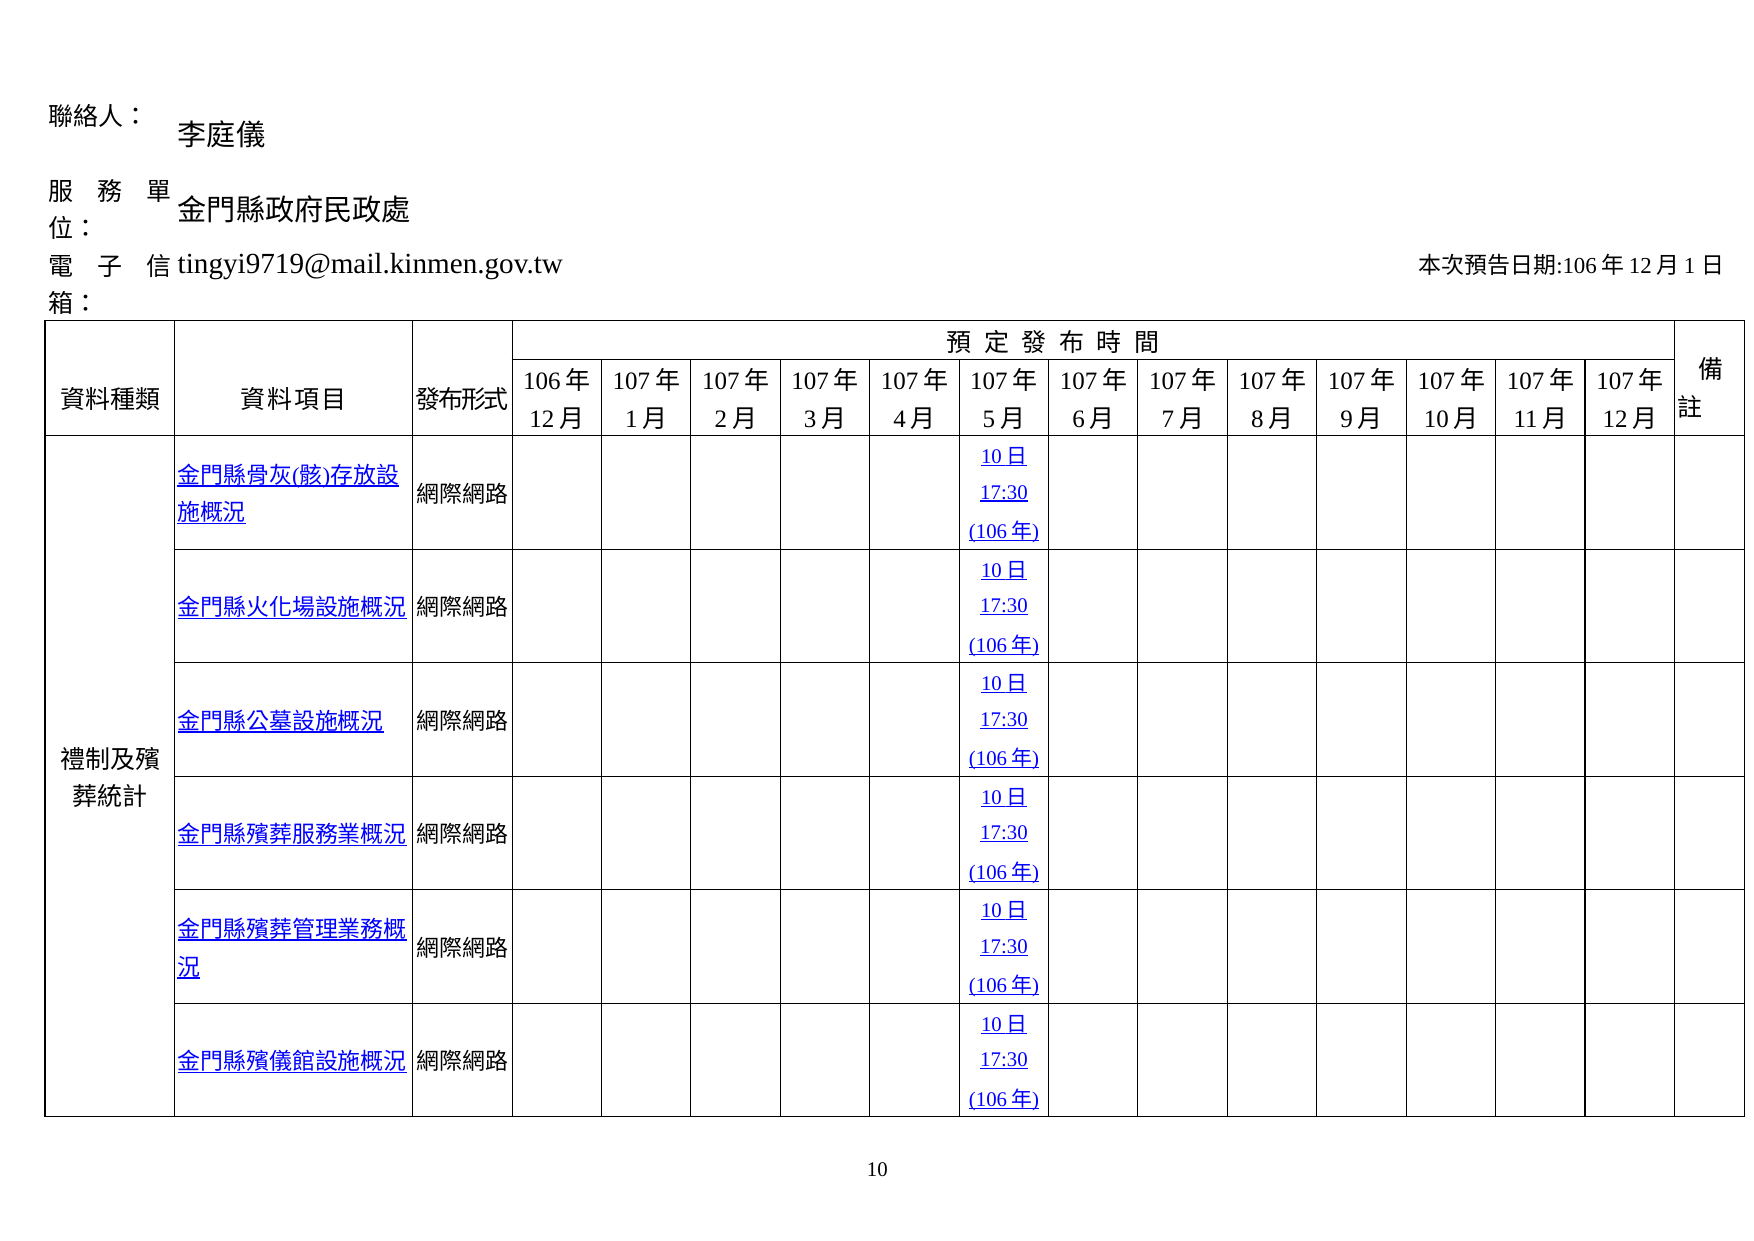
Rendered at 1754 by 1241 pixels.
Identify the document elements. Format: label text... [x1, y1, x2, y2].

table_cell [691, 663, 780, 776]
table_cell [1317, 550, 1406, 662]
table_cell 10日 17:30 (106年) [960, 663, 1048, 776]
table_cell [1228, 436, 1316, 548]
table_cell 金門縣公墓設施概況 [175, 663, 412, 776]
table_cell [781, 663, 869, 776]
table_cell [1317, 1004, 1406, 1116]
table_cell 106年 12月 [513, 360, 601, 435]
table_cell [175, 321, 412, 359]
table_cell [513, 436, 601, 548]
table_cell [1228, 777, 1316, 889]
table_cell [1317, 436, 1406, 548]
table_cell [602, 663, 690, 776]
table_cell [46, 321, 174, 359]
table_cell 金門縣殯儀館設施概況 [175, 1004, 412, 1116]
table_cell 網際網路 [413, 436, 512, 548]
table_cell [1496, 1004, 1584, 1116]
table_cell 資料項目 [175, 359, 412, 435]
table_cell [1049, 1004, 1137, 1116]
table_cell [513, 1004, 601, 1116]
table_cell 107年 6月 [1049, 360, 1137, 435]
table_cell [602, 436, 690, 548]
table_cell [781, 777, 869, 889]
table_cell [781, 1004, 869, 1116]
table_cell [1416, 170, 1744, 245]
table_cell 107年 7月 [1138, 360, 1227, 435]
table_cell 服務單位： [45, 170, 174, 245]
table_cell [1049, 663, 1137, 776]
table_cell 107年 5月 [960, 360, 1048, 435]
table_cell [870, 550, 959, 662]
table_cell 10日 17:30 (106年) [960, 777, 1048, 889]
table_cell 107年 12月 [1586, 360, 1674, 435]
table_cell [1675, 436, 1744, 548]
table_cell [1407, 1004, 1495, 1116]
table_cell [1586, 436, 1674, 548]
table_cell [1586, 890, 1674, 1003]
table_cell [1496, 890, 1584, 1003]
table_cell 網際網路 [413, 550, 512, 662]
table_cell 網際網路 [413, 1004, 512, 1116]
table_cell 107年 11月 [1496, 360, 1584, 435]
table_cell [1407, 436, 1495, 548]
table_cell 107年 4月 [870, 360, 959, 435]
table_cell 107年 2月 [691, 360, 780, 435]
table_cell 10日 17:30 (106年) [960, 890, 1048, 1003]
table_cell 107年 1月 [602, 360, 690, 435]
table_cell [602, 777, 690, 889]
table_cell 禮制及殯葬統計 [46, 436, 174, 1116]
table_cell [413, 321, 512, 359]
table_cell [1049, 890, 1137, 1003]
table_cell [870, 890, 959, 1003]
table_cell [691, 890, 780, 1003]
table_cell [1586, 1004, 1674, 1116]
table_cell [1138, 550, 1227, 662]
table_header 李庭儀 [175, 95, 1416, 170]
table_cell 107年 3月 [781, 360, 869, 435]
table_cell 107年 9月 [1317, 360, 1406, 435]
table_cell [1407, 550, 1495, 662]
table_cell [870, 663, 959, 776]
table_cell [781, 550, 869, 662]
table_cell [513, 550, 601, 662]
table_cell [1138, 663, 1227, 776]
table_cell 網際網路 [413, 777, 512, 889]
table_cell 發布形式 [413, 359, 512, 435]
table_cell 資料種類 [46, 359, 174, 435]
table_cell [513, 663, 601, 776]
table_cell [1675, 663, 1744, 776]
table_cell [602, 1004, 690, 1116]
table_cell [870, 1004, 959, 1116]
table_cell [1675, 1004, 1744, 1116]
table_cell [1317, 663, 1406, 776]
table_cell 10日 17:30 (106年) [960, 550, 1048, 662]
table_header [1416, 95, 1744, 170]
table_cell 金門縣火化場設施概況 [175, 550, 412, 662]
table_cell [691, 777, 780, 889]
table_cell [691, 1004, 780, 1116]
table_cell [1138, 890, 1227, 1003]
table_cell tingyi9719@mail.kinmen.gov.tw [175, 245, 1416, 320]
table_cell [1586, 550, 1674, 662]
table_cell [1228, 550, 1316, 662]
table_cell [1407, 663, 1495, 776]
table_cell [1496, 550, 1584, 662]
table_cell [1317, 890, 1406, 1003]
table_cell [1228, 890, 1316, 1003]
table_cell [513, 777, 601, 889]
table_cell [691, 550, 780, 662]
table_cell [870, 436, 959, 548]
table_cell 預 定 發 布 時 間 [513, 321, 1674, 359]
table_cell 10日 17:30 (106年) [960, 436, 1048, 548]
table_cell 網際網路 [413, 663, 512, 776]
table_cell 金門縣政府民政處 [175, 170, 1416, 245]
table_cell [1049, 436, 1137, 548]
table_cell 107年 10月 [1407, 360, 1495, 435]
table_cell [1407, 777, 1495, 889]
table_cell 本次預告日期:106年12月1 日 [1416, 245, 1744, 320]
table_cell 107年 8月 [1228, 360, 1316, 435]
table_cell 金門縣殯葬服務業概況 [175, 777, 412, 889]
table_cell [1228, 1004, 1316, 1116]
table_cell [781, 890, 869, 1003]
table_cell [1138, 777, 1227, 889]
table_cell [1049, 777, 1137, 889]
table_cell [602, 890, 690, 1003]
table_cell [1138, 1004, 1227, 1116]
table_cell [870, 777, 959, 889]
table_cell 備註 [1675, 321, 1744, 435]
table_cell [1049, 550, 1137, 662]
table_cell 金門縣殯葬管理業務概況 [175, 890, 412, 1003]
table_cell [1496, 436, 1584, 548]
table_cell [1407, 890, 1495, 1003]
table_cell [1586, 663, 1674, 776]
table_cell [1317, 777, 1406, 889]
table_cell [1675, 777, 1744, 889]
table_cell [1138, 436, 1227, 548]
table_cell [1496, 663, 1584, 776]
table_cell 10日 17:30 (106年) [960, 1004, 1048, 1116]
table_cell [1586, 777, 1674, 889]
table_cell [1675, 890, 1744, 1003]
table_cell [781, 436, 869, 548]
table_cell [513, 890, 601, 1003]
table_cell [691, 436, 780, 548]
table_cell 電子信箱： [45, 245, 174, 320]
table_cell [602, 550, 690, 662]
table_cell [1228, 663, 1316, 776]
table_cell 金門縣骨灰(骸)存放設施概況 [175, 436, 412, 548]
table_cell 網際網路 [413, 890, 512, 1003]
table_cell [1496, 777, 1584, 889]
table_header 聯絡人： [45, 95, 174, 170]
table_cell [1675, 550, 1744, 662]
